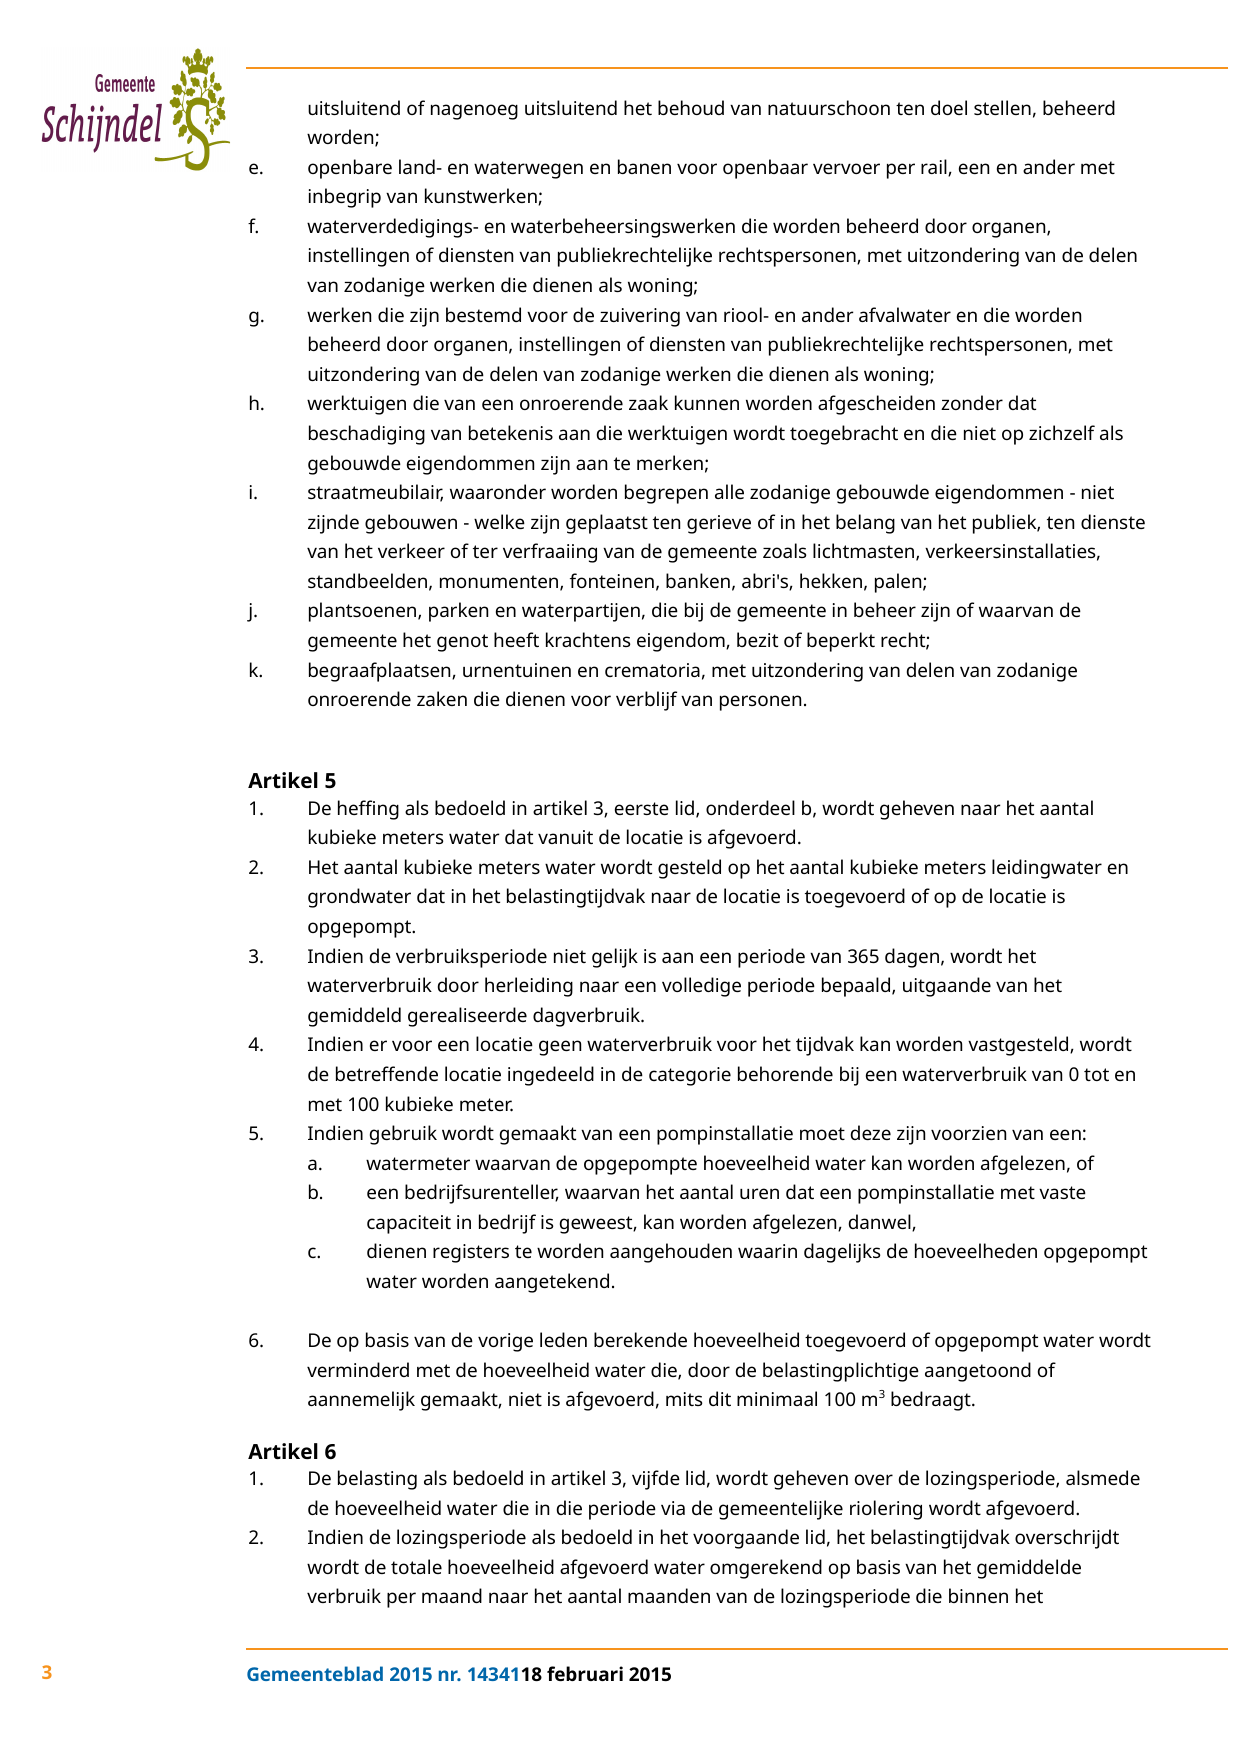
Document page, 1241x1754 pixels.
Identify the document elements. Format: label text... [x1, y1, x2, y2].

picture [41, 47, 231, 172]
list Indien gebruik wordt gemaakt van een pompinstallatie moet deze zijn voorzien van een: [248, 1120, 1152, 1146]
list waterverdedigings- en waterbeheersingswerken die worden beheerd door organen, instellingen of diensten van publiekrechtelijke rechtspersonen, met uitzondering van de delen van zodanige werken die dienen als woning; [248, 213, 1152, 298]
list De belasting als bedoeld in artikel 3, vijfde lid, wordt geheven over de lozingsperiode, alsmede de hoeveelheid water die in die periode via de gemeentelijke riolering wordt afgevoerd. [248, 1465, 1152, 1521]
text Artikel 5 [248, 766, 1152, 795]
list dienen registers te worden aangehouden waarin dagelijks de hoeveelheden opgepompt water worden aangetekend. [307, 1239, 1152, 1294]
list openbare land- en waterwegen en banen voor openbaar vervoer per rail, een en ander met inbegrip van kunstwerken; [248, 154, 1152, 209]
list werktuigen die van een onroerende zaak kunnen worden afgescheiden zonder dat beschadiging van betekenis aan die werktuigen wordt toegebracht en die niet op zichzelf als gebouwde eigendommen zijn aan te merken; [248, 391, 1152, 476]
list straatmeubilair, waaronder worden begrepen alle zodanige gebouwde eigendommen - niet zijnde gebouwen - welke zijn geplaatst ten gerieve of in het belang van het publiek, ten dienste van het verkeer of ter verfraaiing van de gemeente zoals lichtmasten, verkeersinstallaties, standbeelden, monumenten, fonteinen, banken, abri's, hekken, palen; [248, 479, 1152, 594]
list Indien de verbruiksperiode niet gelijk is aan een periode van 365 dagen, wordt het waterverbruik door herleiding naar een volledige periode bepaald, uitgaande van het gemiddeld gerealiseerde dagverbruik. [248, 943, 1152, 1028]
list Indien er voor een locatie geen waterverbruik voor het tijdvak kan worden vastgesteld, wordt de betreffende locatie ingedeeld in de categorie behorende bij een waterverbruik van 0 tot en met 100 kubieke meter. [248, 1032, 1152, 1116]
list begraafplaatsen, urnentuinen en crematoria, met uitzondering van delen van zodanige onroerende zaken die dienen voor verblijf van personen. [248, 657, 1152, 712]
text Artikel 6 [248, 1437, 1152, 1465]
list plantsoenen, parken en waterpartijen, die bij de gemeente in beheer zijn of waarvan de gemeente het genot heeft krachtens eigendom, bezit of beperkt recht; [248, 598, 1152, 653]
list werken die zijn bestemd voor de zuivering van riool- en ander afvalwater en die worden beheerd door organen, instellingen of diensten van publiekrechtelijke rechtspersonen, met uitzondering van de delen van zodanige werken die dienen als woning; [248, 302, 1152, 387]
list Het aantal kubieke meters water wordt gesteld op het aantal kubieke meters leidingwater en grondwater dat in het belastingtijdvak naar de locatie is toegevoerd of op de locatie is opgepompt. [248, 854, 1152, 939]
list watermeter waarvan de opgepompte hoeveelheid water kan worden afgelezen, of [307, 1150, 1152, 1176]
list Indien de lozingsperiode als bedoeld in het voorgaande lid, het belastingtijdvak overschrijdt wordt de totale hoeveelheid afgevoerd water omgerekend op basis van het gemiddelde verbruik per maand naar het aantal maanden van de lozingsperiode die binnen het [248, 1524, 1152, 1609]
list een bedrijfsurenteller, waarvan het aantal uren dat een pompinstallatie met vaste capaciteit in bedrijf is geweest, kan worden afgelezen, danwel, [307, 1179, 1152, 1235]
list De op basis van de vorige leden berekende hoeveelheid toegevoerd of opgepompt water wordt verminderd met de hoeveelheid water die, door de belastingplichtige aangetoond of aannemelijk gemaakt, niet is afgevoerd, mits dit minimaal 100 m3 bedraagt. [248, 1327, 1152, 1412]
list uitsluitend of nagenoeg uitsluitend het behoud van natuurschoon ten doel stellen, beheerd worden; [248, 95, 1152, 150]
list De heffing als bedoeld in artikel 3, eerste lid, onderdeel b, wordt geheven naar het aantal kubieke meters water dat vanuit de locatie is afgevoerd. [248, 795, 1152, 850]
